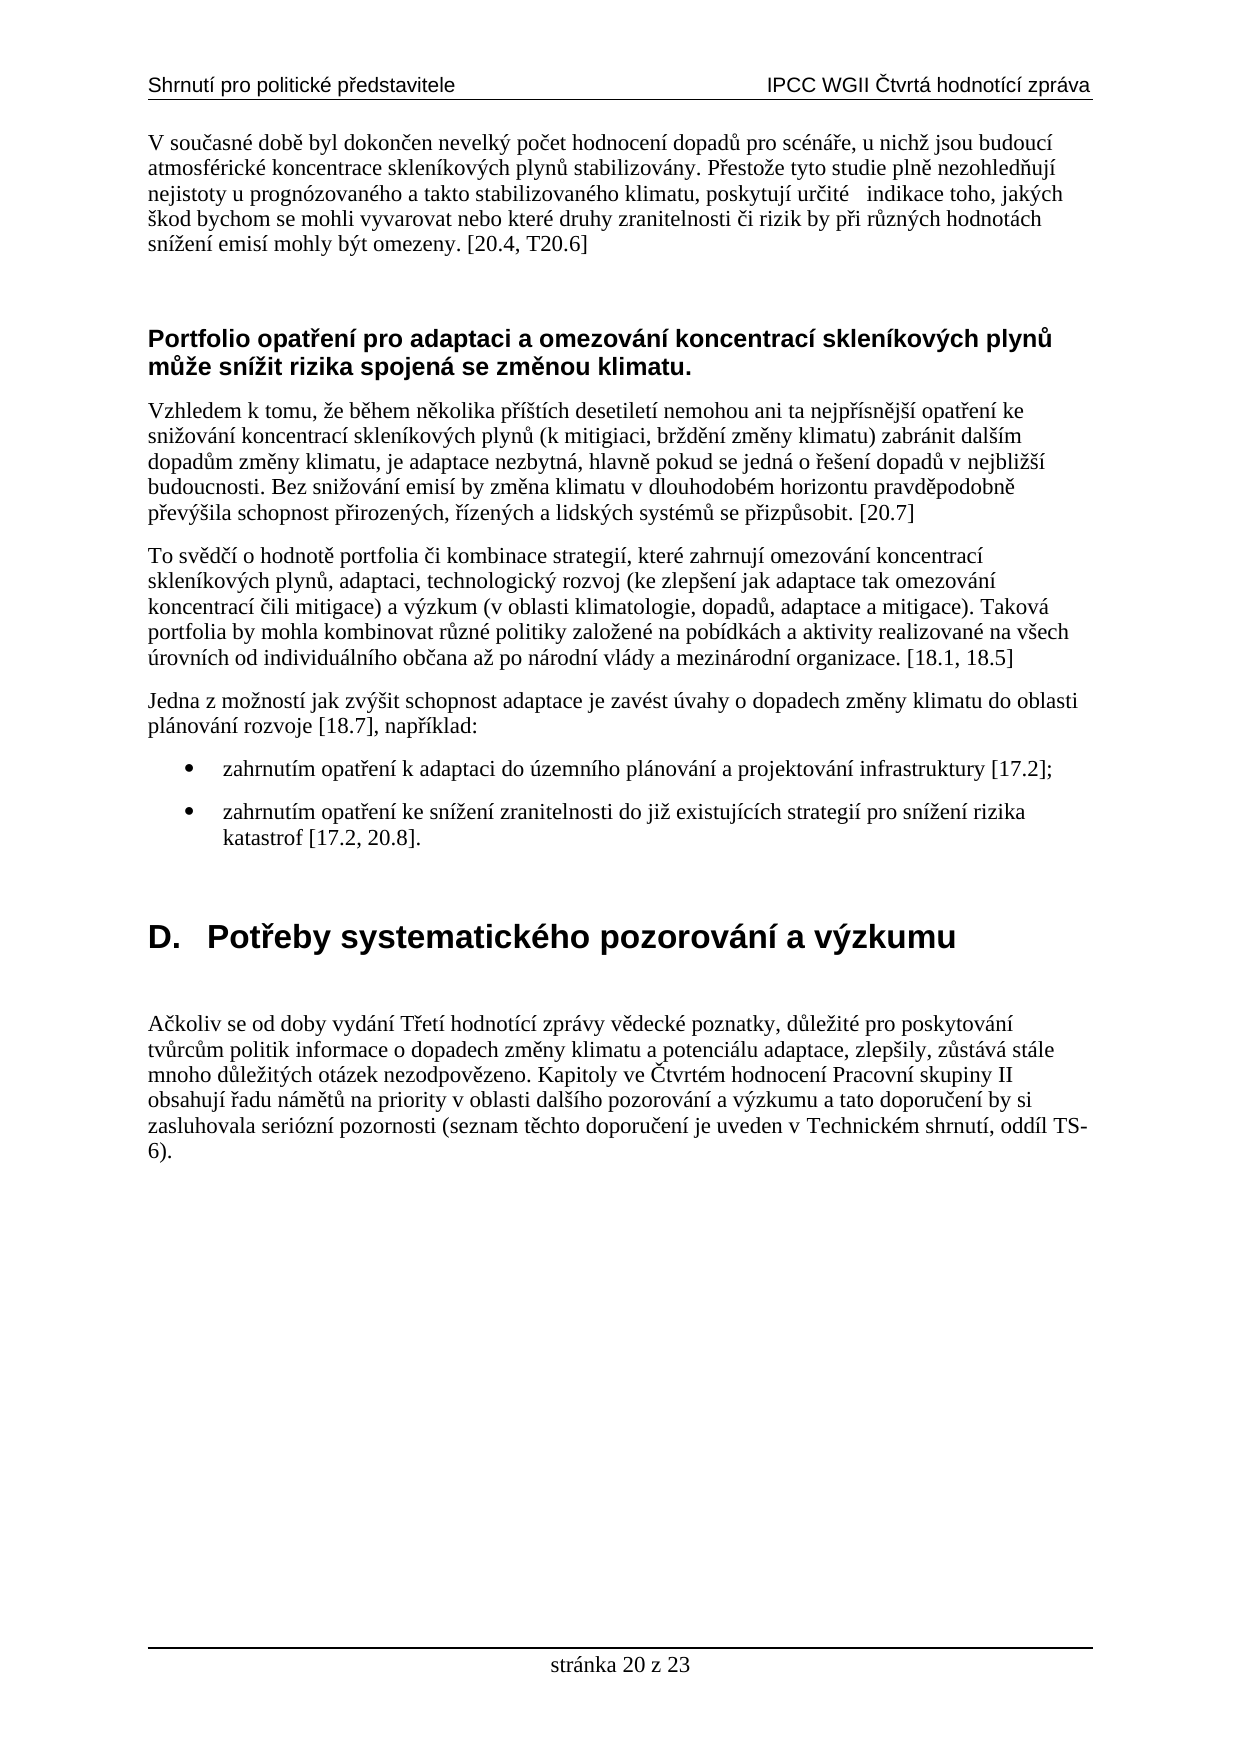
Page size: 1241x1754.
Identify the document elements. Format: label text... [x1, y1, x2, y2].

text Portfolio opatření pro adaptaci a omezování koncentrací skleníkových plynů může snížit rizika spojená se změnou klimatu. [148, 324, 1093, 380]
subtitle Potřeby systematického pozorování a výzkumu [148, 918, 1093, 956]
text Ačkoliv se od doby vydání Třetí hodnotící zprávy vědecké poznatky, důležité pro poskytování tvůrcům politik informace o dopadech změny klimatu a potenciálu adaptace, zlepšily, zůstává stále mnoho důležitých otázek nezodpovězeno. Kapitoly ve Čtvrtém hodnocení Pracovní skupiny II obsahují řadu námětů na priority v oblasti dalšího pozorování a výzkumu a tato doporučení by si zasluhovala seriózní pozornosti (seznam těchto doporučení je uveden v Technickém shrnutí, oddíl TS-6). [148, 1011, 1093, 1164]
list zahrnutím opatření k adaptaci do územního plánování a projektování infrastruktury [17.2]; [185, 756, 1093, 782]
text Vzhledem k tomu, že během několika příštích desetiletí nemohou ani ta nejpřísnější opatření ke snižování koncentrací skleníkových plynů (k mitigiaci, brždění změny klimatu) zabránit dalším dopadům změny klimatu, je adaptace nezbytná, hlavně pokud se jedná o řešení dopadů v nejbližší budoucnosti. Bez snižování emisí by změna klimatu v dlouhodobém horizontu pravděpodobně převýšila schopnost přirozených, řízených a lidských systémů se přizpůsobit. [20.7] [148, 398, 1093, 525]
list zahrnutím opatření ke snížení zranitelnosti do již existujících strategií pro snížení rizika katastrof [17.2, 20.8]. [185, 799, 1093, 850]
text V současné době byl dokončen nevelký počet hodnocení dopadů pro scénáře, u nichž jsou budoucí atmosférické koncentrace skleníkových plynů stabilizovány. Přestože tyto studie plně nezohledňují nejistoty u prognózovaného a takto stabilizovaného klimatu, poskytují určité indikace toho, jakých škod bychom se mohli vyvarovat nebo které druhy zranitelnosti či rizik by při různých hodnotách snížení emisí mohly být omezeny. [20.4, T20.6] [148, 130, 1093, 257]
text To svědčí o hodnotě portfolia či kombinace strategií, které zahrnují omezování koncentrací skleníkových plynů, adaptaci, technologický rozvoj (ke zlepšení jak adaptace tak omezování koncentrací čili mitigace) a výzkum (v oblasti klimatologie, dopadů, adaptace a mitigace). Taková portfolia by mohla kombinovat různé politiky založené na pobídkách a aktivity realizované na všech úrovních od individuálního občana až po národní vlády a mezinárodní organizace. [18.1, 18.5] [148, 543, 1093, 670]
text Jedna z možností jak zvýšit schopnost adaptace je zavést úvahy o dopadech změny klimatu do oblasti plánování rozvoje [18.7], například: [148, 688, 1093, 738]
